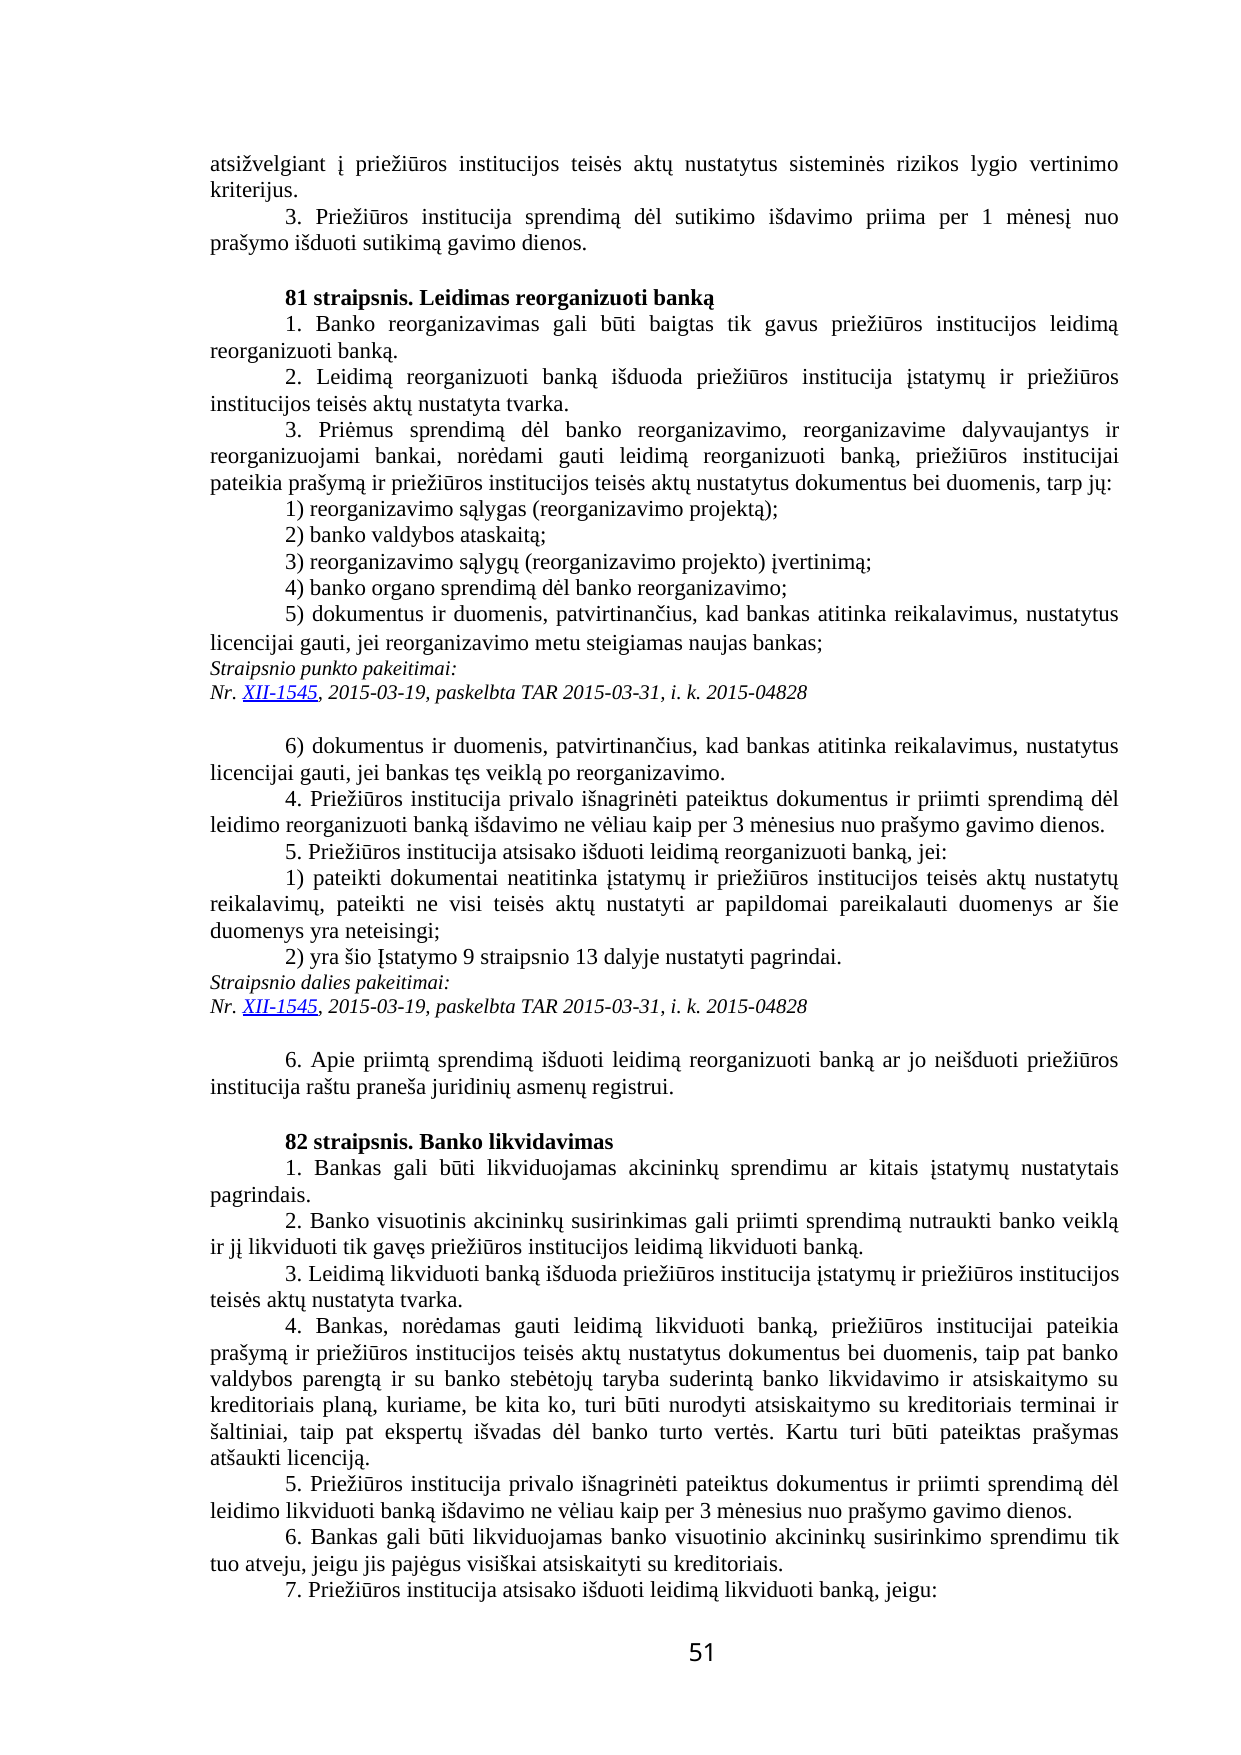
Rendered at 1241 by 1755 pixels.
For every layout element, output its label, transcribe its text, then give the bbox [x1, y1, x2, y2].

text 1) pateikti dokumentai neatitinka įstatymų ir priežiūros institucijos teisės aktų nustatytų reikalavimų, pateikti ne visi teisės aktų nustatyti ar papildomai pareikalauti duomenys ar šie duomenys yra neteisingi; [210, 864, 1120, 943]
text 7. Priežiūros institucija atsisako išduoti leidimą likviduoti banką, jeigu: [210, 1576, 1120, 1602]
text 5. Priežiūros institucija privalo išnagrinėti pateiktus dokumentus ir priimti sprendimą dėl leidimo likviduoti banką išdavimo ne vėliau kaip per 3 mėnesius nuo prašymo gavimo dienos. [210, 1471, 1120, 1523]
text 3) reorganizavimo sąlygų (reorganizavimo projekto) įvertinimą; [210, 548, 1120, 574]
text 1. Banko reorganizavimas gali būti baigtas tik gavus priežiūros institucijos leidimą reorganizuoti banką. [210, 311, 1120, 363]
text Nr. XII-1545, 2015-03-19, paskelbta TAR 2015-03-31, i. k. 2015-04828 [210, 679, 1120, 704]
text 2) banko valdybos ataskaitą; [210, 521, 1120, 548]
text 4. Priežiūros institucija privalo išnagrinėti pateiktus dokumentus ir priimti sprendimą dėl leidimo reorganizuoti banką išdavimo ne vėliau kaip per 3 mėnesius nuo prašymo gavimo dienos. [210, 785, 1120, 838]
text 5. Priežiūros institucija atsisako išduoti leidimą reorganizuoti banką, jei: [210, 838, 1120, 864]
text 6. Apie priimtą sprendimą išduoti leidimą reorganizuoti banką ar jo neišduoti priežiūros institucija raštu praneša juridinių asmenų registrui. [210, 1046, 1120, 1099]
text atsižvelgiant į priežiūros institucijos teisės aktų nustatytus sisteminės rizikos lygio vertinimo kriterijus. [210, 150, 1120, 203]
text 81 straipsnis. Leidimas reorganizuoti banką [210, 284, 1120, 311]
text 6. Bankas gali būti likviduojamas banko visuotinio akcininkų susirinkimo sprendimu tik tuo atveju, jeigu jis pajėgus visiškai atsiskaityti su kreditoriais. [210, 1523, 1120, 1576]
text 3. Priežiūros institucija sprendimą dėl sutikimo išdavimo priima per 1 mėnesį nuo prašymo išduoti sutikimą gavimo dienos. [210, 203, 1120, 255]
text 1. Bankas gali būti likviduojamas akcininkų sprendimu ar kitais įstatymų nustatytais pagrindais. [210, 1154, 1120, 1207]
text 4. Bankas, norėdamas gauti leidimą likviduoti banką, priežiūros institucijai pateikia prašymą ir priežiūros institucijos teisės aktų nustatytus dokumentus bei duomenis, taip pat banko valdybos parengtą ir su banko stebėtojų taryba suderintą banko likvidavimo ir atsiskaitymo su kreditoriais planą, kuriame, be kita ko, turi būti nurodyti atsiskaitymo su kreditoriais terminai ir šaltiniai, taip pat ekspertų išvadas dėl banko turto vertės. Kartu turi būti pateiktas prašymas atšaukti licenciją. [210, 1312, 1120, 1471]
text 4) banko organo sprendimą dėl banko reorganizavimo; [210, 574, 1120, 600]
text 5) dokumentus ir duomenis, patvirtinančius, kad bankas atitinka reikalavimus, nustatytus licencijai gauti, jei reorganizavimo metu steigiamas naujas bankas; [210, 600, 1120, 656]
text Nr. XII-1545, 2015-03-19, paskelbta TAR 2015-03-31, i. k. 2015-04828 [210, 994, 1120, 1018]
text 82 straipsnis. Banko likvidavimas [210, 1128, 1120, 1154]
text Straipsnio punkto pakeitimai: [210, 656, 1120, 679]
text 2) yra šio Įstatymo 9 straipsnio 13 dalyje nustatyti pagrindai. [210, 943, 1120, 969]
text 1) reorganizavimo sąlygas (reorganizavimo projektą); [210, 495, 1120, 521]
text 6) dokumentus ir duomenis, patvirtinančius, kad bankas atitinka reikalavimus, nustatytus licencijai gauti, jei bankas tęs veiklą po reorganizavimo. [210, 732, 1120, 785]
text 2. Banko visuotinis akcininkų susirinkimas gali priimti sprendimą nutraukti banko veiklą ir jį likviduoti tik gavęs priežiūros institucijos leidimą likviduoti banką. [210, 1207, 1120, 1260]
text 2. Leidimą reorganizuoti banką išduoda priežiūros institucija įstatymų ir priežiūros institucijos teisės aktų nustatyta tvarka. [210, 363, 1120, 416]
text 3. Priėmus sprendimą dėl banko reorganizavimo, reorganizavime dalyvaujantys ir reorganizuojami bankai, norėdami gauti leidimą reorganizuoti banką, priežiūros institucijai pateikia prašymą ir priežiūros institucijos teisės aktų nustatytus dokumentus bei duomenis, tarp jų: [210, 416, 1120, 495]
text Straipsnio dalies pakeitimai: [210, 969, 1120, 994]
text 3. Leidimą likviduoti banką išduoda priežiūros institucija įstatymų ir priežiūros institucijos teisės aktų nustatyta tvarka. [210, 1260, 1120, 1312]
